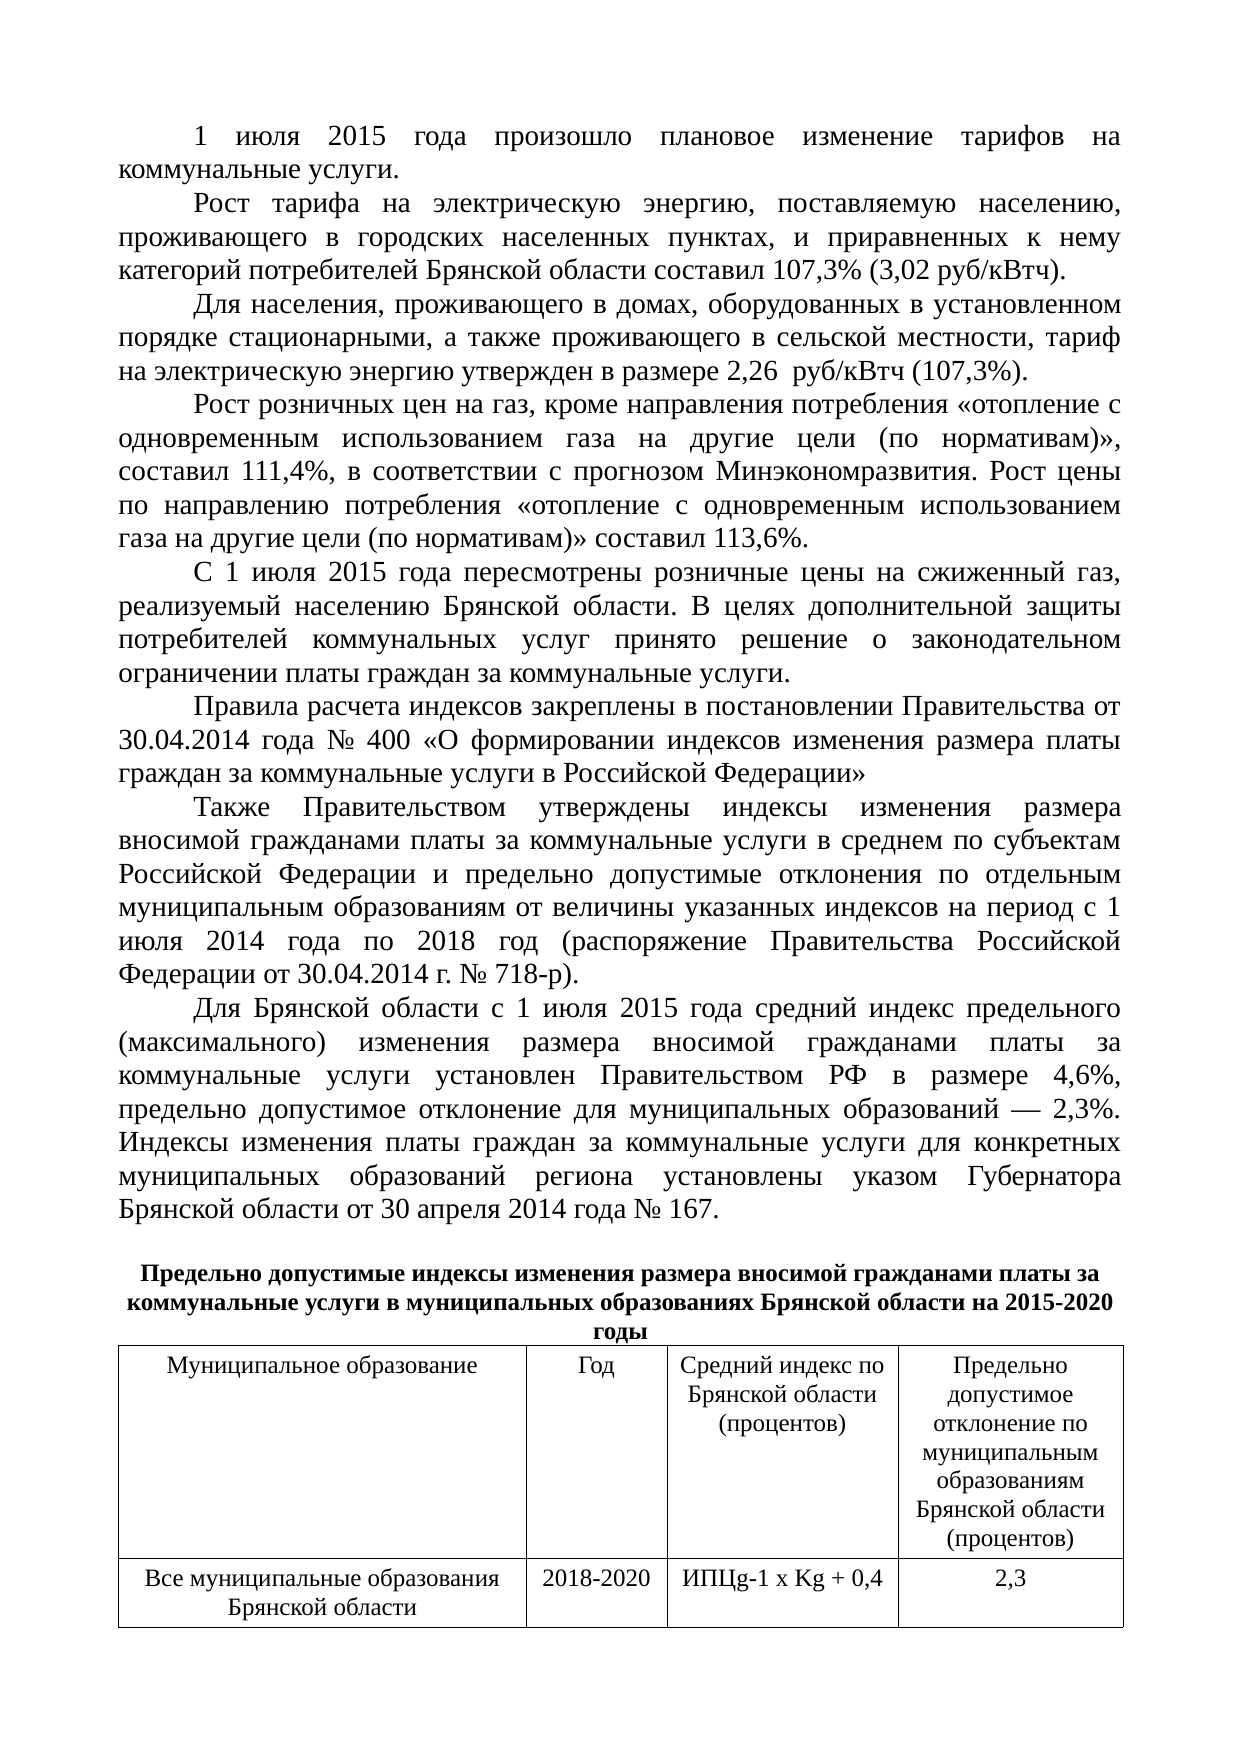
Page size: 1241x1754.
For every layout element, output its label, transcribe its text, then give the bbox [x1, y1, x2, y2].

text Для Брянской области с 1 июля 2015 года средний индекс предельного (максимального) изменения размера вносимой гражданами платы за коммунальные услуги установлен Правительством РФ в размере 4,6%, предельно допустимое отклонение для муниципальных образований — 2,3%. Индексы изменения платы граждан за коммунальные услуги для конкретных муниципальных образований региона установлены указом Губернатора Брянской области от 30 апреля 2014 года № 167. [118, 990, 1122, 1225]
text Также Правительством утверждены индексы изменения размера вносимой гражданами платы за коммунальные услуги в среднем по субъектам Российской Федерации и предельно допустимые отклонения по отдельным муниципальным образованиям от величины указанных индексов на период с 1 июля 2014 года по 2018 год (распоряжение Правительства Российской Федерации от 30.04.2014 г. № 718-р). [118, 789, 1122, 990]
table_header Средний индекс по Брянской области (процентов) [668, 1346, 898, 1558]
table_header Предельно допустимое отклонение по муниципальным образованиям Брянской области (процентов) [899, 1346, 1123, 1558]
table_header Муниципальное образование [119, 1346, 526, 1558]
text Правила расчета индексов закреплены в постановлении Правительства от 30.04.2014 года № 400 «О формировании индексов изменения размера платы граждан за коммунальные услуги в Российской Федерации» [118, 688, 1122, 789]
table_cell 2,3 [899, 1559, 1123, 1627]
table_cell 2018-2020 [527, 1559, 667, 1627]
text Рост розничных цен на газ, кроме направления потребления «отопление с одновременным использованием газа на другие цели (по нормативам)», составил 111,4%, в соответствии с прогнозом Минэкономразвития. Рост цены по направлению потребления «отопление с одновременным использованием газа на другие цели (по нормативам)» составил 113,6%. [118, 386, 1122, 554]
text 1 июля 2015 года произошло плановое изменение тарифов на коммунальные услуги. [118, 118, 1122, 185]
text Предельно допустимые индексы изменения размера вносимой гражданами платы за коммунальные услуги в муниципальных образованиях Брянской области на 2015-2020 годы [118, 1258, 1122, 1345]
table_cell Все муниципальные образования Брянской области [119, 1559, 526, 1627]
text С 1 июля 2015 года пересмотрены розничные цены на сжиженный газ, реализуемый населению Брянской области. В целях дополнительной защиты потребителей коммунальных услуг принято решение о законодательном ограничении платы граждан за коммунальные услуги. [118, 554, 1122, 688]
text Рост тарифа на электрическую энергию, поставляемую населению, проживающего в городских населенных пунктах, и приравненных к нему категорий потребителей Брянской области составил 107,3% (3,02 руб/кВтч). [118, 185, 1122, 286]
text Для населения, проживающего в домах, оборудованных в установленном порядке стационарными, а также проживающего в сельской местности, тариф на электрическую энергию утвержден в размере 2,26 руб/кВтч (107,3%). [118, 286, 1122, 386]
table_cell ИПЦg-1 x Kg + 0,4 [668, 1559, 898, 1627]
table_header Год [527, 1346, 667, 1558]
